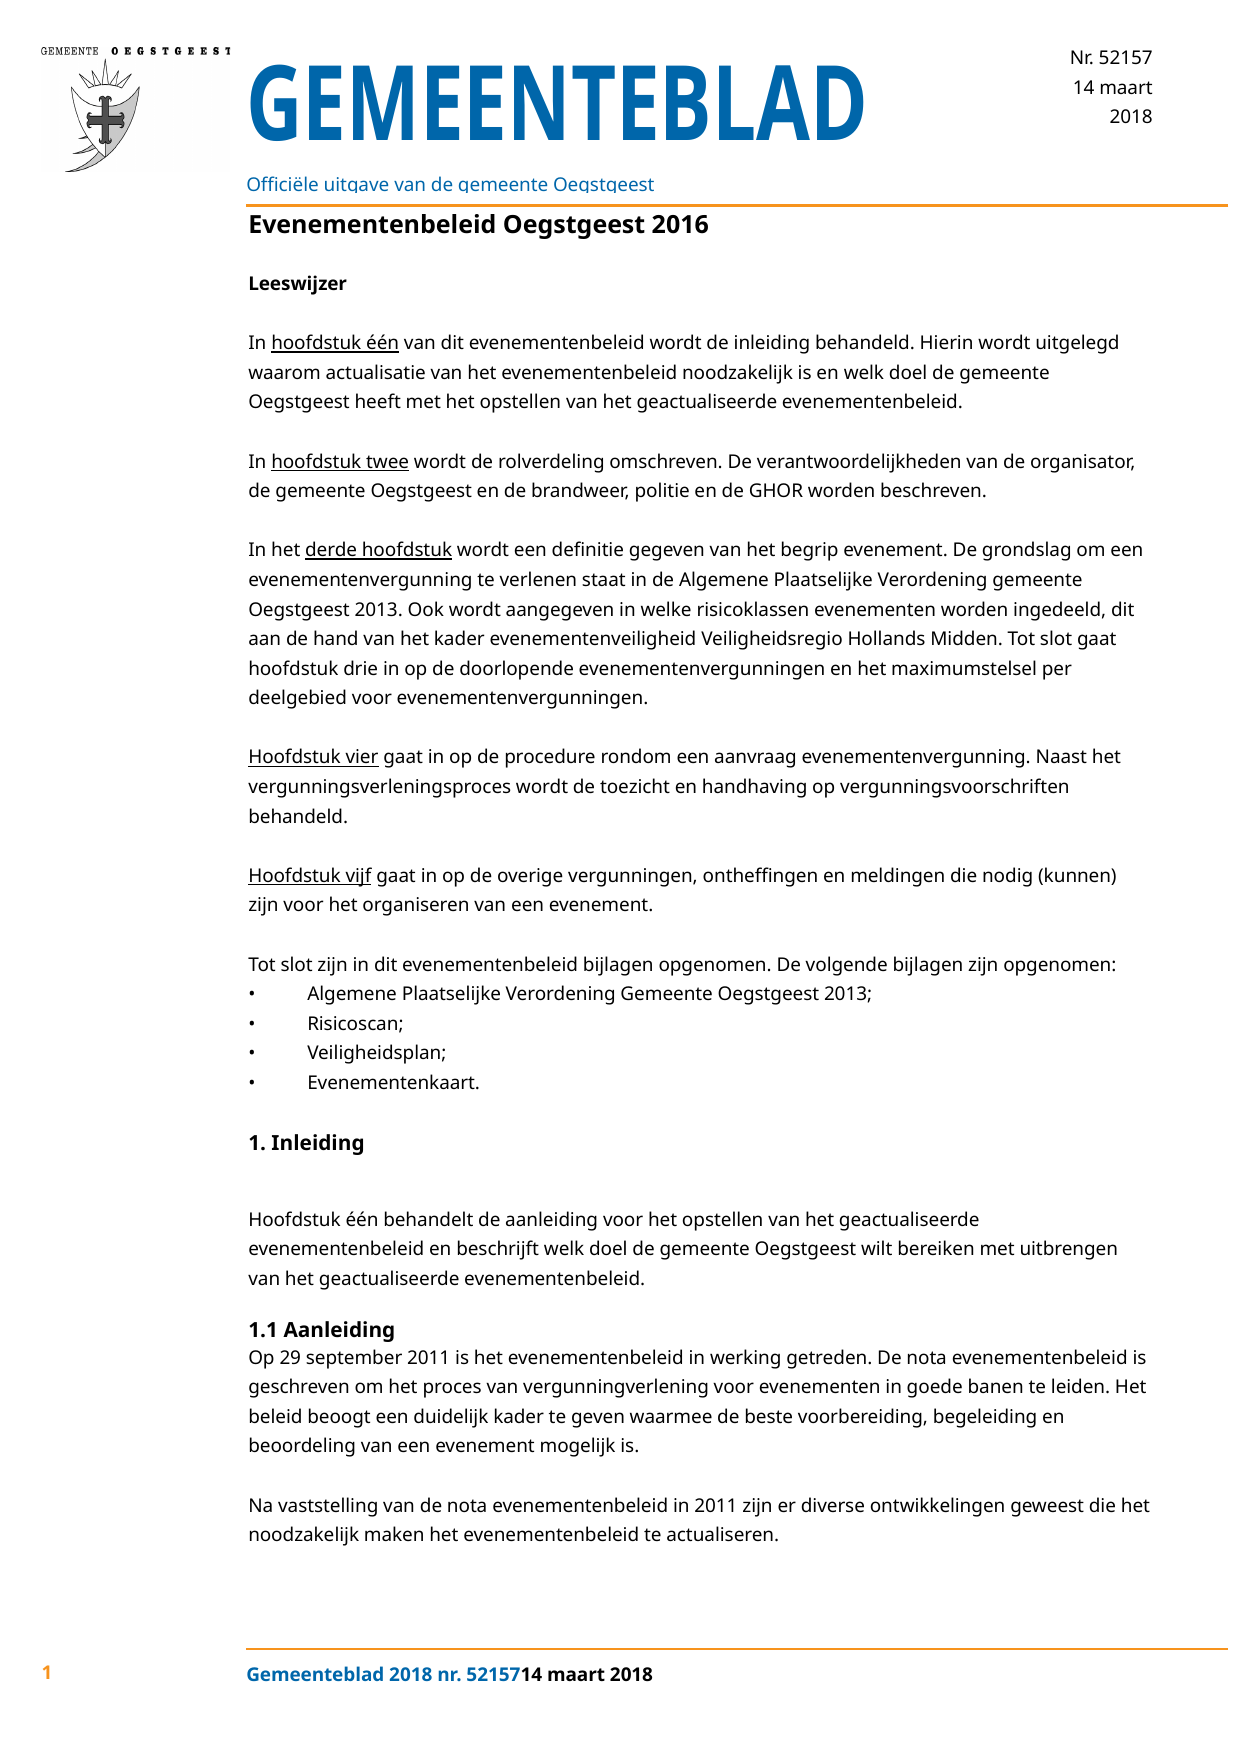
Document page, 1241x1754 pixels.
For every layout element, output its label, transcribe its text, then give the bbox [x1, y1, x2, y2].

text 1.1 Aanleiding [248, 1316, 1152, 1344]
text Leeswijzer [248, 270, 1152, 296]
text Hoofdstuk vijf gaat in op de overige vergunningen, ontheffingen en meldingen die nodig (kunnen) zijn voor het organiseren van een evenement. [248, 862, 1152, 917]
list Evenementenkaart. [248, 1069, 1152, 1095]
text 1. Inleiding [248, 1128, 1152, 1157]
text Hoofdstuk vier gaat in op de procedure rondom een aanvraag evenementenvergunning. Naast het vergunningsverleningsproces wordt de toezicht en handhaving op vergunningsvoorschriften behandeld. [248, 744, 1152, 828]
text Evenementenbeleid Oegstgeest 2016 [248, 207, 1152, 241]
text Op 29 september 2011 is het evenementenbeleid in werking getreden. De nota evenementenbeleid is geschreven om het proces van vergunningverlening voor evenementen in goede banen te leiden. Het beleid beoogt een duidelijk kader te geven waarmee de beste voorbereiding, begeleiding en beoordeling van een evenement mogelijk is. [248, 1344, 1152, 1458]
picture [41, 47, 231, 172]
list Risicoscan; [248, 1010, 1152, 1036]
text In hoofdstuk twee wordt de rolverdeling omschreven. De verantwoordelijkheden van de organisator, de gemeente Oegstgeest en de brandweer, politie en de GHOR worden beschreven. [248, 448, 1152, 503]
text Tot slot zijn in dit evenementenbeleid bijlagen opgenomen. De volgende bijlagen zijn opgenomen: [248, 951, 1152, 976]
text In hoofdstuk één van dit evenementenbeleid wordt de inleiding behandeld. Hierin wordt uitgelegd waarom actualisatie van het evenementenbeleid noodzakelijk is en welk doel de gemeente Oegstgeest heeft met het opstellen van het geactualiseerde evenementenbeleid. [248, 329, 1152, 414]
text Hoofdstuk één behandelt de aanleiding voor het opstellen van het geactualiseerde evenementenbeleid en beschrijft welk doel de gemeente Oegstgeest wilt bereiken met uitbrengen van het geactualiseerde evenementenbeleid. [248, 1206, 1152, 1291]
text In het derde hoofdstuk wordt een definitie gegeven van het begrip evenement. De grondslag om een evenementenvergunning te verlenen staat in de Algemene Plaatselijke Verordening gemeente Oegstgeest 2013. Ook wordt aangegeven in welke risicoklassen evenementen worden ingedeeld, dit aan de hand van het kader evenementenveiligheid Veiligheidsregio Hollands Midden. Tot slot gaat hoofdstuk drie in op de doorlopende evenementenvergunningen en het maximumstelsel per deelgebied voor evenementenvergunningen. [248, 537, 1152, 710]
list Algemene Plaatselijke Verordening Gemeente Oegstgeest 2013; [248, 980, 1152, 1006]
text Na vaststelling van de nota evenementenbeleid in 2011 zijn er diverse ontwikkelingen geweest die het noodzakelijk maken het evenementenbeleid te actualiseren. [248, 1492, 1152, 1547]
list Veiligheidsplan; [248, 1039, 1152, 1065]
